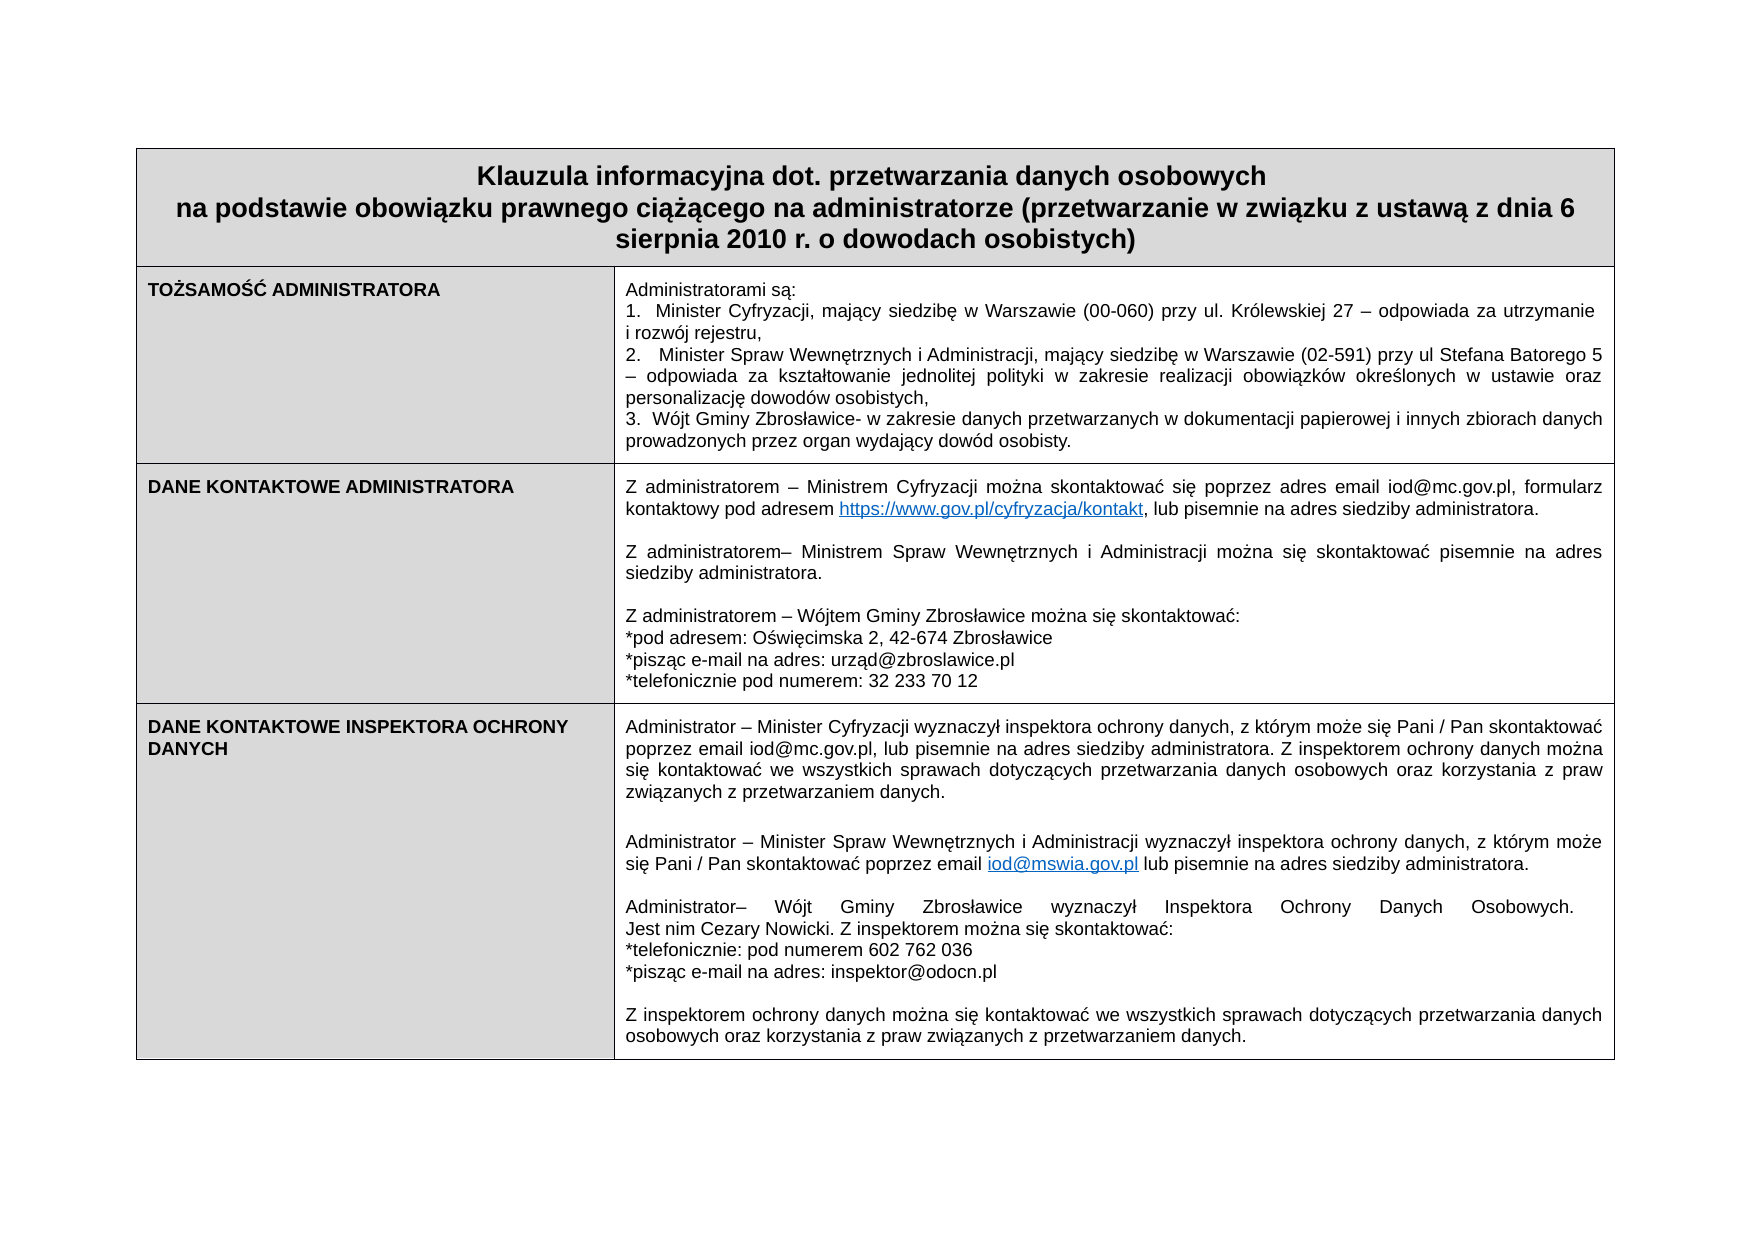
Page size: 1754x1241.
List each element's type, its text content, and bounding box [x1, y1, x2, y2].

table_cell Z administratorem – Ministrem Cyfryzacji można skontaktować się poprzez adres email iod@mc.gov.pl, formularz kontaktowy pod adresem https://www.gov.pl/cyfryzacja/kontakt, lub pisemnie na adres siedziby administratora. Z administratorem– Ministrem Spraw Wewnętrznych i Administracji można się skontaktować pisemnie na adres siedziby administratora. Z administratorem – Wójtem Gminy Zbrosławice można się skontaktować: *pod adresem: Oświęcimska 2, 42-674 Zbrosławice *pisząc e-mail na adres: urząd@zbroslawice.pl *telefonicznie pod numerem: 32 233 70 12 [615, 464, 1614, 703]
table_cell Administratorami są: 1. Minister Cyfryzacji, mający siedzibę w Warszawie (00-060) przy ul. Królewskiej 27 – odpowiada za utrzymanie i rozwój rejestru, 2. Minister Spraw Wewnętrznych i Administracji, mający siedzibę w Warszawie (02-591) przy ul Stefana Batorego 5 – odpowiada za kształtowanie jednolitej polityki w zakresie realizacji obowiązków określonych w ustawie oraz personalizację dowodów osobistych, 3. Wójt Gminy Zbrosławice- w zakresie danych przetwarzanych w dokumentacji papierowej i innych zbiorach danych prowadzonych przez organ wydający dowód osobisty. [615, 267, 1614, 463]
table_cell Administrator – Minister Cyfryzacji wyznaczył inspektora ochrony danych, z którym może się Pani / Pan skontaktować poprzez email iod@mc.gov.pl, lub pisemnie na adres siedziby administratora. Z inspektorem ochrony danych można się kontaktować we wszystkich sprawach dotyczących przetwarzania danych osobowych oraz korzystania z praw związanych z przetwarzaniem danych. Administrator – Minister Spraw Wewnętrznych i Administracji wyznaczył inspektora ochrony danych, z którym może się Pani / Pan skontaktować poprzez email iod@mswia.gov.pl lub pisemnie na adres siedziby administratora. Administrator– Wójt Gminy Zbrosławice wyznaczył Inspektora Ochrony Danych Osobowych. Jest nim Cezary Nowicki. Z inspektorem można się skontaktować: *telefonicznie: pod numerem 602 762 036 *pisząc e-mail na adres: inspektor@odocn.pl Z inspektorem ochrony danych można się kontaktować we wszystkich sprawach dotyczących przetwarzania danych osobowych oraz korzystania z praw związanych z przetwarzaniem danych. [615, 704, 1614, 1058]
table_cell TOŻSAMOŚĆ ADMINISTRATORA [137, 267, 614, 463]
table_cell DANE KONTAKTOWE INSPEKTORA OCHRONY DANYCH [137, 704, 614, 1058]
table_cell DANE KONTAKTOWE ADMINISTRATORA [137, 464, 614, 703]
table_header Klauzula informacyjna dot. przetwarzania danych osobowych na podstawie obowiązku prawnego ciążącego na administratorze (przetwarzanie w związku z ustawą z dnia 6 sierpnia 2010 r. o dowodach osobistych) [137, 149, 1614, 266]
